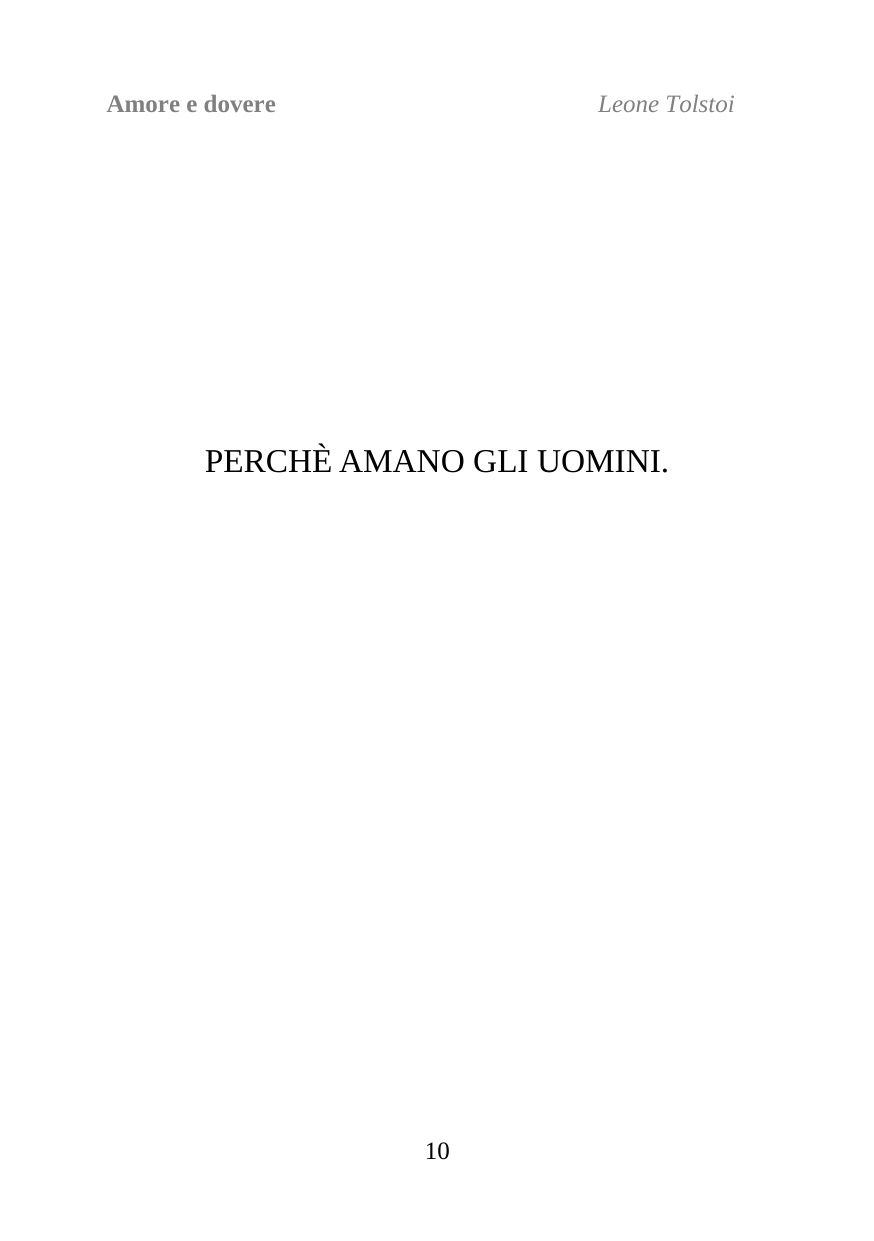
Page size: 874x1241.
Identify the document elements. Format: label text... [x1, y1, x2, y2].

subtitle PERCHÈ AMANO GLI UOMINI. [106, 441, 768, 480]
